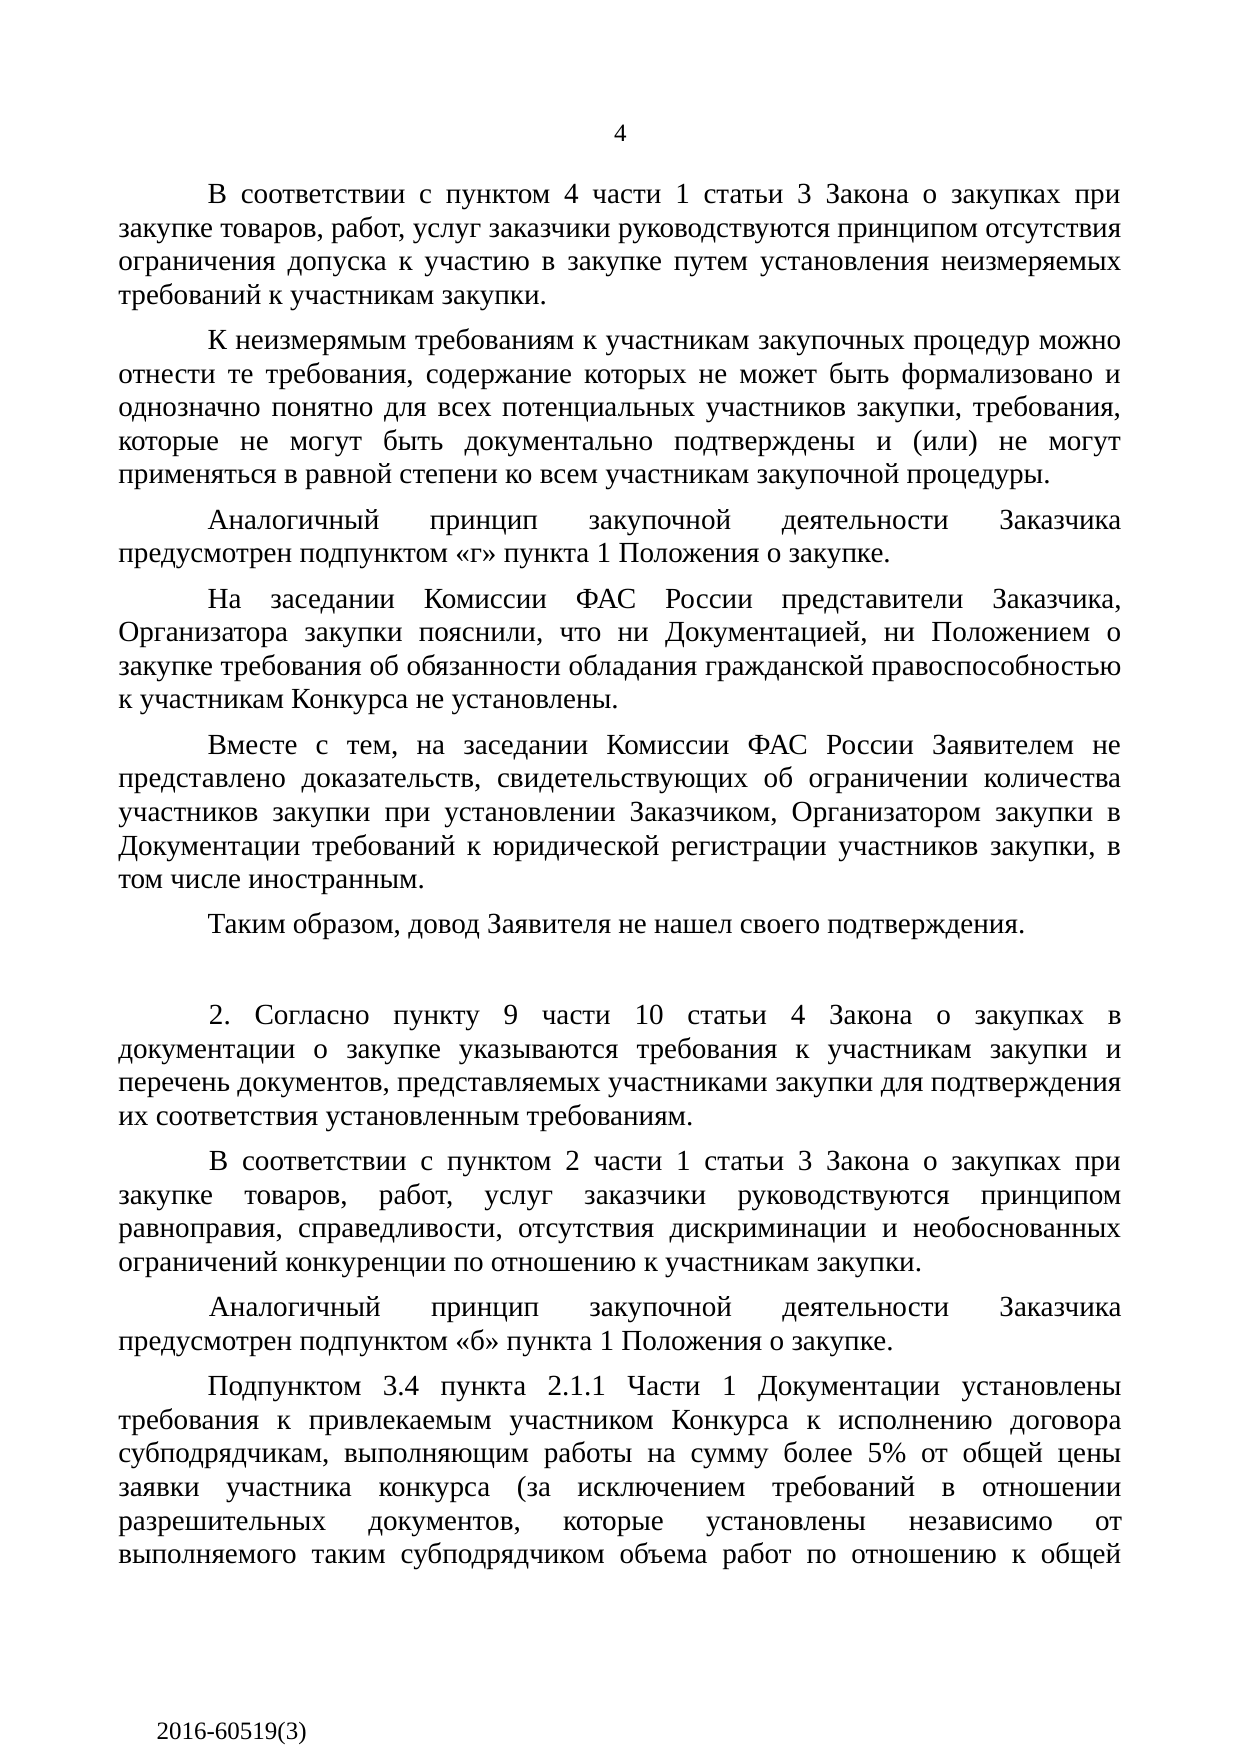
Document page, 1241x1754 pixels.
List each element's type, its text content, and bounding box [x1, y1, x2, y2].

text Подпунктом 3.4 пункта 2.1.1 Части 1 Документации установлены требования к привлекаемым участником Конкурса к исполнению договора субподрядчикам, выполняющим работы на сумму более 5% от общей цены заявки участника конкурса (за исключением требований в отношении разрешительных документов, которые установлены независимо от выполняемого таким субподрядчиком объема работ по отношению к общей [118, 1368, 1122, 1570]
text Аналогичный принцип закупочной деятельности Заказчика предусмотрен подпунктом «б» пункта 1 Положения о закупке. [118, 1289, 1122, 1357]
text На заседании Комиссии ФАС России представители Заказчика, Организатора закупки пояснили, что ни Документацией, ни Положением о закупке требования об обязанности обладания гражданской правоспособностью к участникам Конкурса не установлены. [118, 581, 1122, 715]
text 2. Согласно пункту 9 части 10 статьи 4 Закона о закупках в документации о закупке указываются требования к участникам закупки и перечень документов, представляемых участниками закупки для подтверждения их соответствия установленным требованиям. [118, 997, 1122, 1132]
text Таким образом, довод Заявителя не нашел своего подтверждения. [118, 907, 1122, 940]
text Аналогичный принцип закупочной деятельности Заказчика предусмотрен подпунктом «г» пункта 1 Положения о закупке. [118, 502, 1122, 569]
text К неизмерямым требованиям к участникам закупочных процедур можно отнести те требования, содержание которых не может быть формализовано и однозначно понятно для всех потенциальных участников закупки, требования, которые не могут быть документально подтверждены и (или) не могут применяться в равной степени ко всем участникам закупочной процедуры. [118, 322, 1122, 490]
text В соответствии с пунктом 2 части 1 статьи 3 Закона о закупках при закупке товаров, работ, услуг заказчики руководствуются принципом равноправия, справедливости, отсутствия дискриминации и необоснованных ограничений конкуренции по отношению к участникам закупки. [118, 1143, 1122, 1278]
text Вместе с тем, на заседании Комиссии ФАС России Заявителем не представлено доказательств, свидетельствующих об ограничении количества участников закупки при установлении Заказчиком, Организатором закупки в Документации требований к юридической регистрации участников закупки, в том числе иностранным. [118, 727, 1122, 895]
text В соответствии с пунктом 4 части 1 статьи 3 Закона о закупках при закупке товаров, работ, услуг заказчики руководствуются принципом отсутствия ограничения допуска к участию в закупке путем установления неизмеряемых требований к участникам закупки. [118, 176, 1122, 311]
